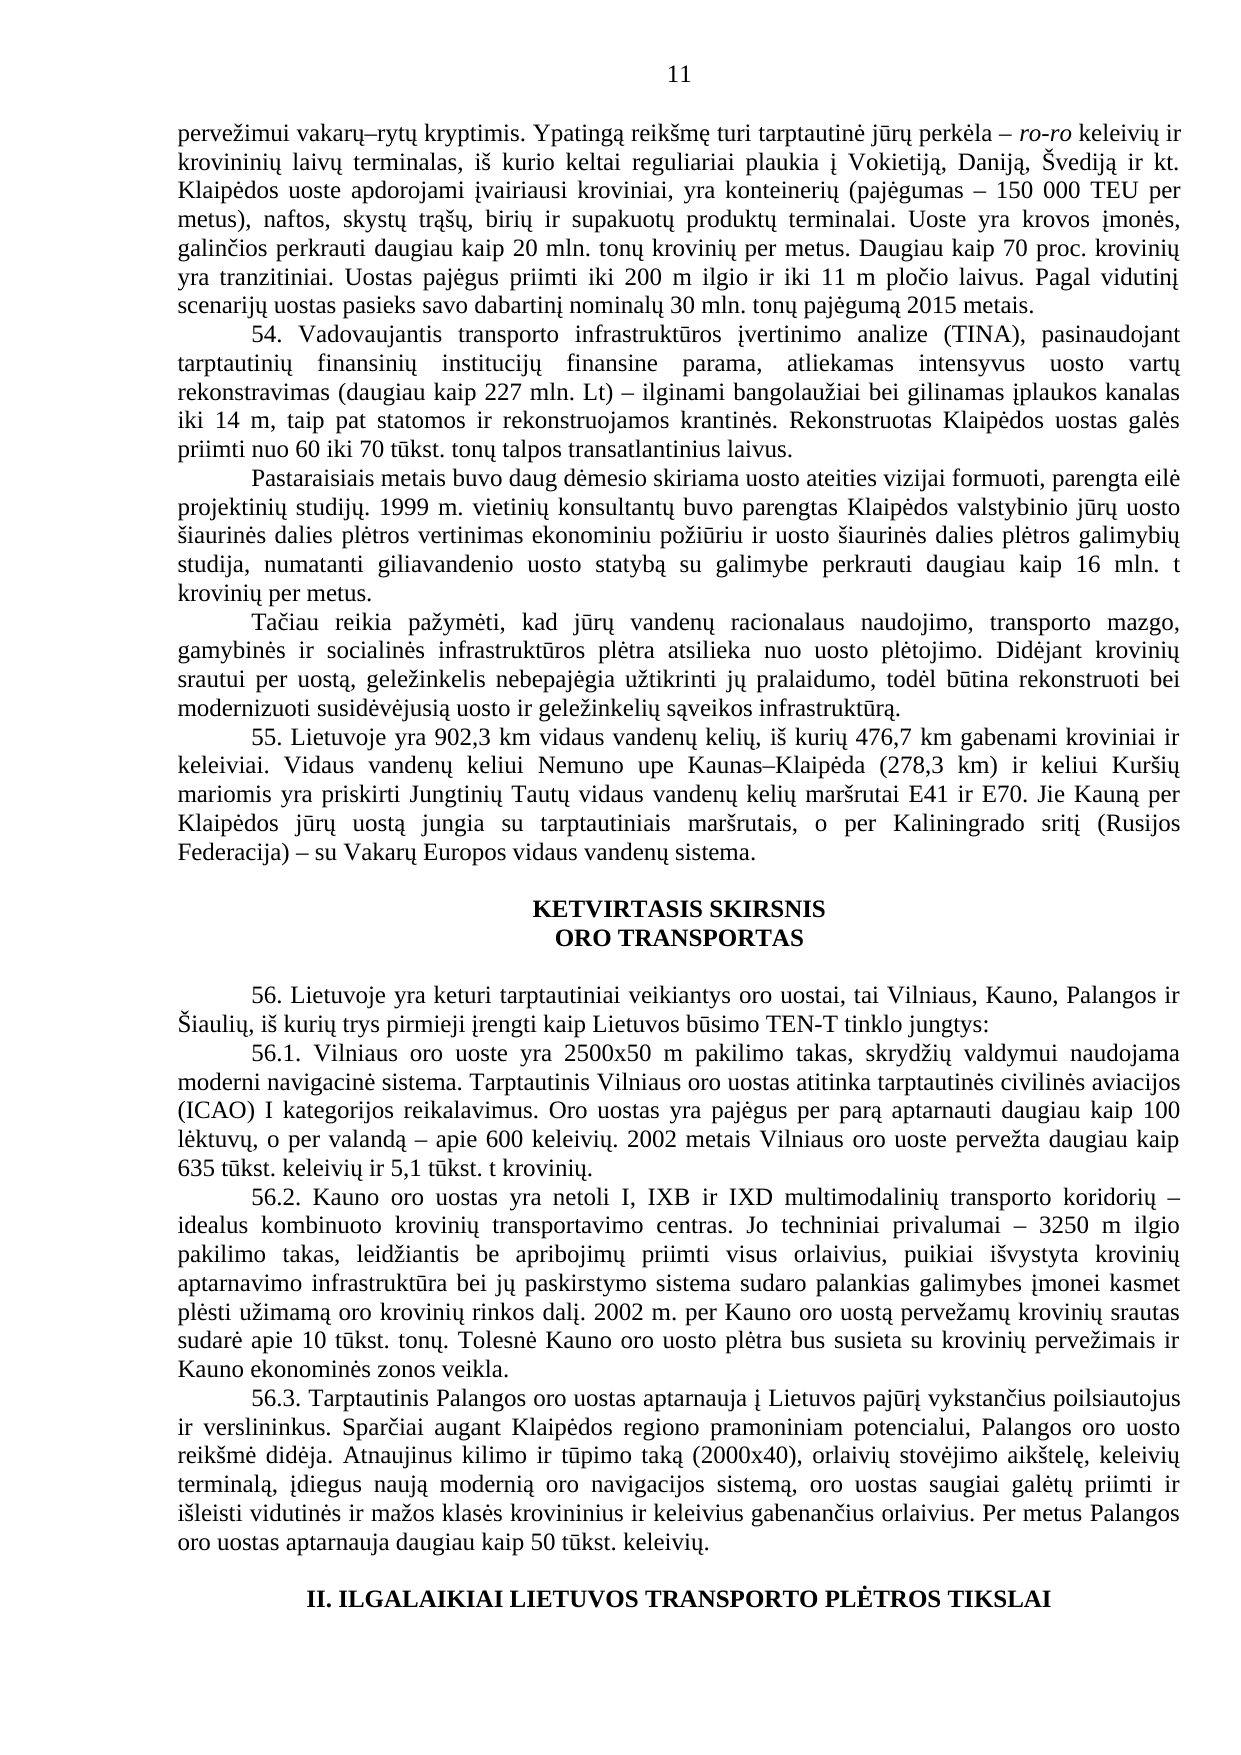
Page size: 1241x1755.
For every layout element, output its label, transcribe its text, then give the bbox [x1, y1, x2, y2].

text 55. Lietuvoje yra 902,3 km vidaus vandenų kelių, iš kurių 476,7 km gabenami kroviniai ir keleiviai. Vidaus vandenų keliui Nemuno upe Kaunas–Klaipėda (278,3 km) ir keliui Kuršių mariomis yra priskirti Jungtinių Tautų vidaus vandenų kelių maršrutai E41 ir E70. Jie Kauną per Klaipėdos jūrų uostą jungia su tarptautiniais maršrutais, o per Kaliningrado sritį (Rusijos Federacija) – su Vakarų Europos vidaus vandenų sistema. [177, 722, 1181, 866]
text KETVIRTASIS SKIRSNIS [177, 894, 1181, 923]
text 56.2. Kauno oro uostas yra netoli I, IXB ir IXD multimodalinių transporto koridorių – idealus kombinuoto krovinių transportavimo centras. Jo techniniai privalumai – 3250 m ilgio pakilimo takas, leidžiantis be apribojimų priimti visus orlaivius, puikiai išvystyta krovinių aptarnavimo infrastruktūra bei jų paskirstymo sistema sudaro palankias galimybes įmonei kasmet plėsti užimamą oro krovinių rinkos dalį. 2002 m. per Kauno oro uostą pervežamų krovinių srautas sudarė apie 10 tūkst. tonų. Tolesnė Kauno oro uosto plėtra bus susieta su krovinių pervežimais ir Kauno ekonominės zonos veikla. [177, 1182, 1181, 1383]
text 54. Vadovaujantis transporto infrastruktūros įvertinimo analize (TINA), pasinaudojant tarptautinių finansinių institucijų finansine parama, atliekamas intensyvus uosto vartų rekonstravimas (daugiau kaip 227 mln. Lt) – ilginami bangolaužiai bei gilinamas įplaukos kanalas iki 14 m, taip pat statomos ir rekonstruojamos krantinės. Rekonstruotas Klaipėdos uostas galės priimti nuo 60 iki 70 tūkst. tonų talpos transatlantinius laivus. [177, 319, 1181, 463]
text Tačiau reikia pažymėti, kad jūrų vandenų racionalaus naudojimo, transporto mazgo, gamybinės ir socialinės infrastruktūros plėtra atsilieka nuo uosto plėtojimo. Didėjant krovinių srautui per uostą, geležinkelis nebepajėgia užtikrinti jų pralaidumo, todėl būtina rekonstruoti bei modernizuoti susidėvėjusią uosto ir geležinkelių sąveikos infrastruktūrą. [177, 607, 1181, 722]
text 56.3. Tarptautinis Palangos oro uostas aptarnauja į Lietuvos pajūrį vykstančius poilsiautojus ir verslininkus. Sparčiai augant Klaipėdos regiono pramoniniam potencialui, Palangos oro uosto reikšmė didėja. Atnaujinus kilimo ir tūpimo taką (2000x40), orlaivių stovėjimo aikštelę, keleivių terminalą, įdiegus naują modernią oro navigacijos sistemą, oro uostas saugiai galėtų priimti ir išleisti vidutinės ir mažos klasės krovininius ir keleivius gabenančius orlaivius. Per metus Palangos oro uostas aptarnauja daugiau kaip 50 tūkst. keleivių. [177, 1383, 1181, 1556]
text pervežimui vakarų–rytų kryptimis. Ypatingą reikšmę turi tarptautinė jūrų perkėla – ro-ro keleivių ir krovininių laivų terminalas, iš kurio keltai reguliariai plaukia į Vokietiją, Daniją, Švediją ir kt. Klaipėdos uoste apdorojami įvairiausi kroviniai, yra konteinerių (pajėgumas – 150 000 TEU per metus), naftos, skystų trąšų, birių ir supakuotų produktų terminalai. Uoste yra krovos įmonės, galinčios perkrauti daugiau kaip 20 mln. tonų krovinių per metus. Daugiau kaip 70 proc. krovinių yra tranzitiniai. Uostas pajėgus priimti iki 200 m ilgio ir iki 11 m pločio laivus. Pagal vidutinį scenarijų uostas pasieks savo dabartinį nominalų 30 mln. tonų pajėgumą 2015 metais. [177, 118, 1181, 319]
text II. ILGALAIKIAI LIETUVOS TRANSPORTO PLĖTROS TIKSLAI [177, 1584, 1181, 1613]
text Pastaraisiais metais buvo daug dėmesio skiriama uosto ateities vizijai formuoti, parengta eilė projektinių studijų. 1999 m. vietinių konsultantų buvo parengtas Klaipėdos valstybinio jūrų uosto šiaurinės dalies plėtros vertinimas ekonominiu požiūriu ir uosto šiaurinės dalies plėtros galimybių studija, numatanti giliavandenio uosto statybą su galimybe perkrauti daugiau kaip 16 mln. t krovinių per metus. [177, 463, 1181, 607]
text ORO TRANSPORTAS [177, 923, 1181, 952]
text 56.1. Vilniaus oro uoste yra 2500x50 m pakilimo takas, skrydžių valdymui naudojama moderni navigacinė sistema. Tarptautinis Vilniaus oro uostas atitinka tarptautinės civilinės aviacijos (ICAO) I kategorijos reikalavimus. Oro uostas yra pajėgus per parą aptarnauti daugiau kaip 100 lėktuvų, o per valandą – apie 600 keleivių. 2002 metais Vilniaus oro uoste pervežta daugiau kaip 635 tūkst. keleivių ir 5,1 tūkst. t krovinių. [177, 1038, 1181, 1182]
text 56. Lietuvoje yra keturi tarptautiniai veikiantys oro uostai, tai Vilniaus, Kauno, Palangos ir Šiaulių, iš kurių trys pirmieji įrengti kaip Lietuvos būsimo TEN-T tinklo jungtys: [177, 981, 1181, 1038]
